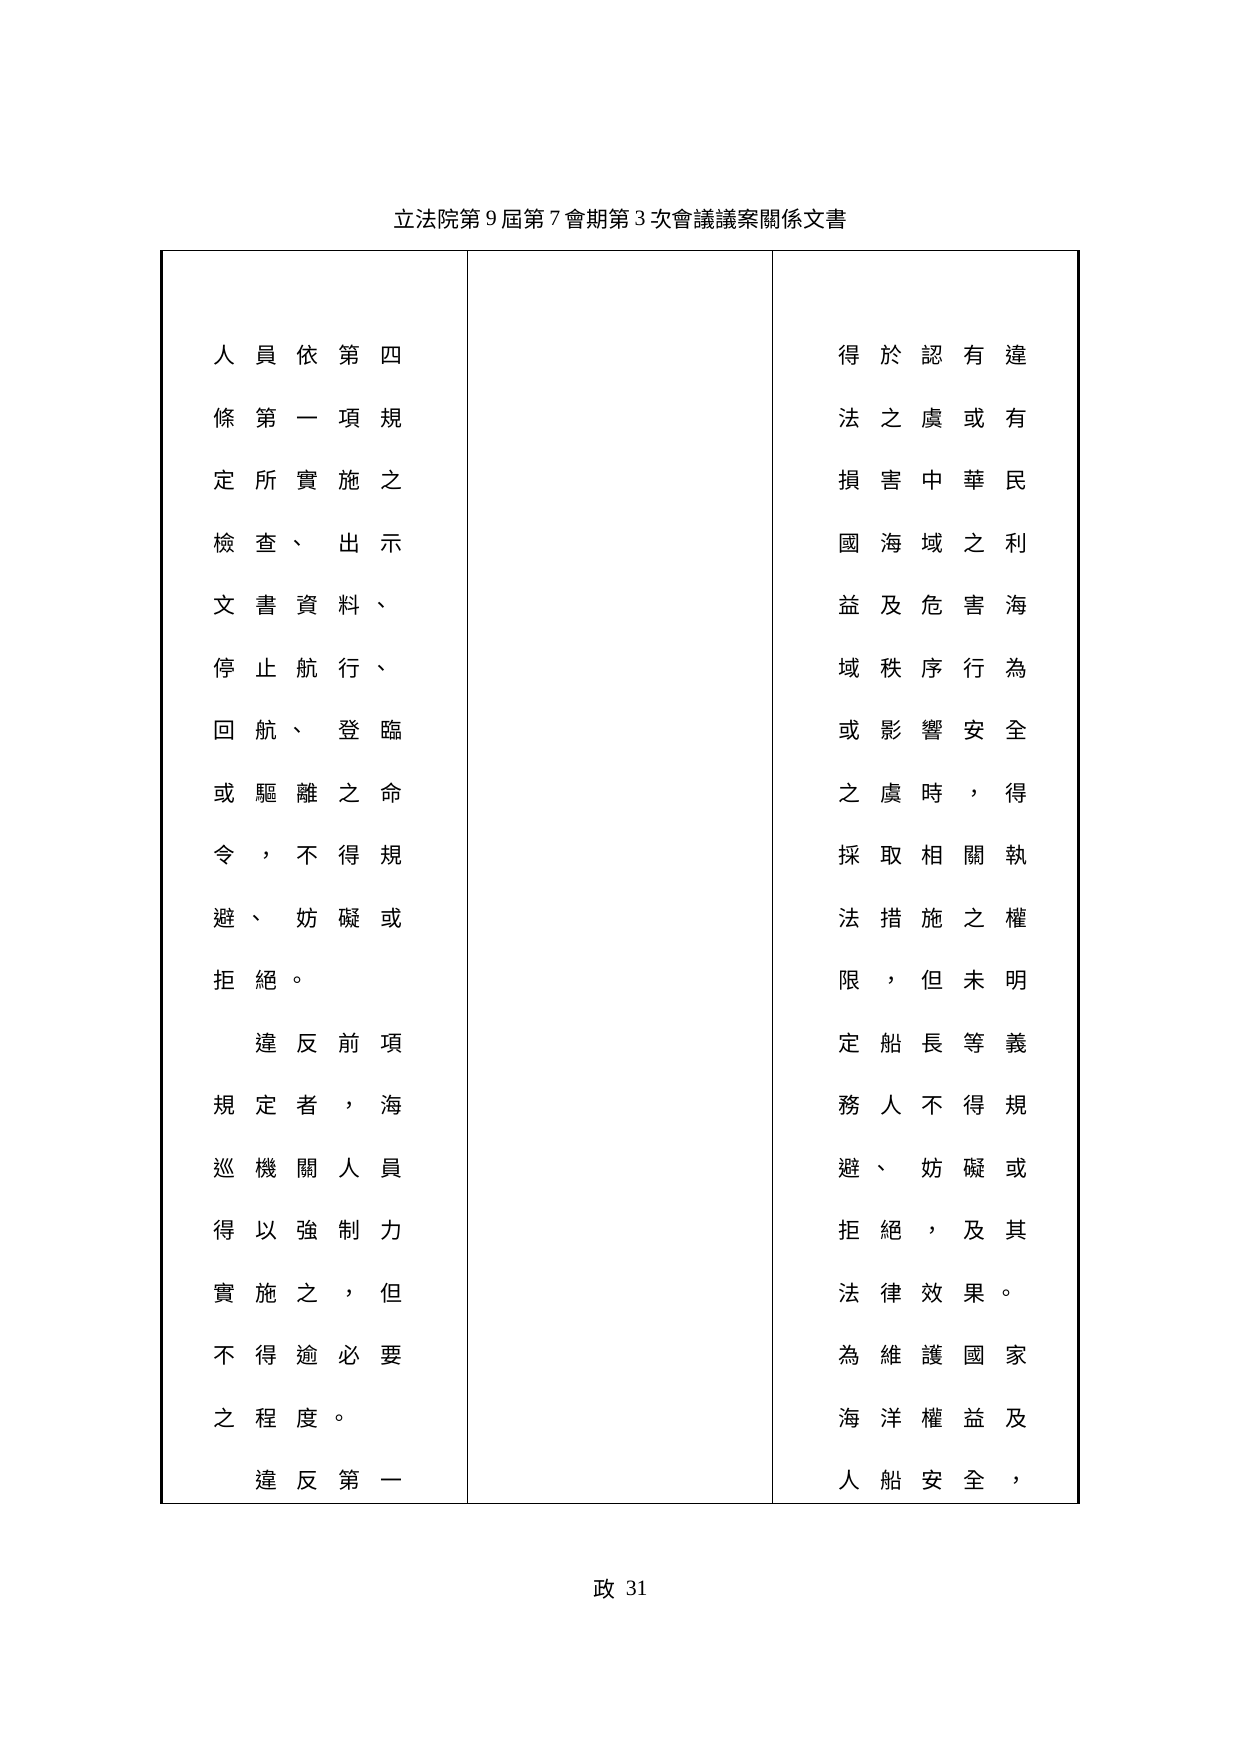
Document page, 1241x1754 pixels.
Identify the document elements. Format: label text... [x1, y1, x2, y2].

table_cell [468, 251, 772, 1503]
table_cell 人員依第四條第一項規定所實施之檢查、出示文書資料、停止航行、回航、登臨或驅離之命令，不得規避、妨礙或拒絕。 違反前項規定者，海巡機關人員得以強制力實施之，但不得逾必要之程度。 違反第一 [163, 251, 467, 1503]
table_cell 得於認有違法之虞或有損害中華民國海域之利益及危害海域秩序行為或影響安全之虞時，得採取相關執法措施之權限，但未明定船長等義務人不得規避、妨礙或拒絕，及其法律效果。為維護國家海洋權益及人船安全， [773, 251, 1077, 1503]
